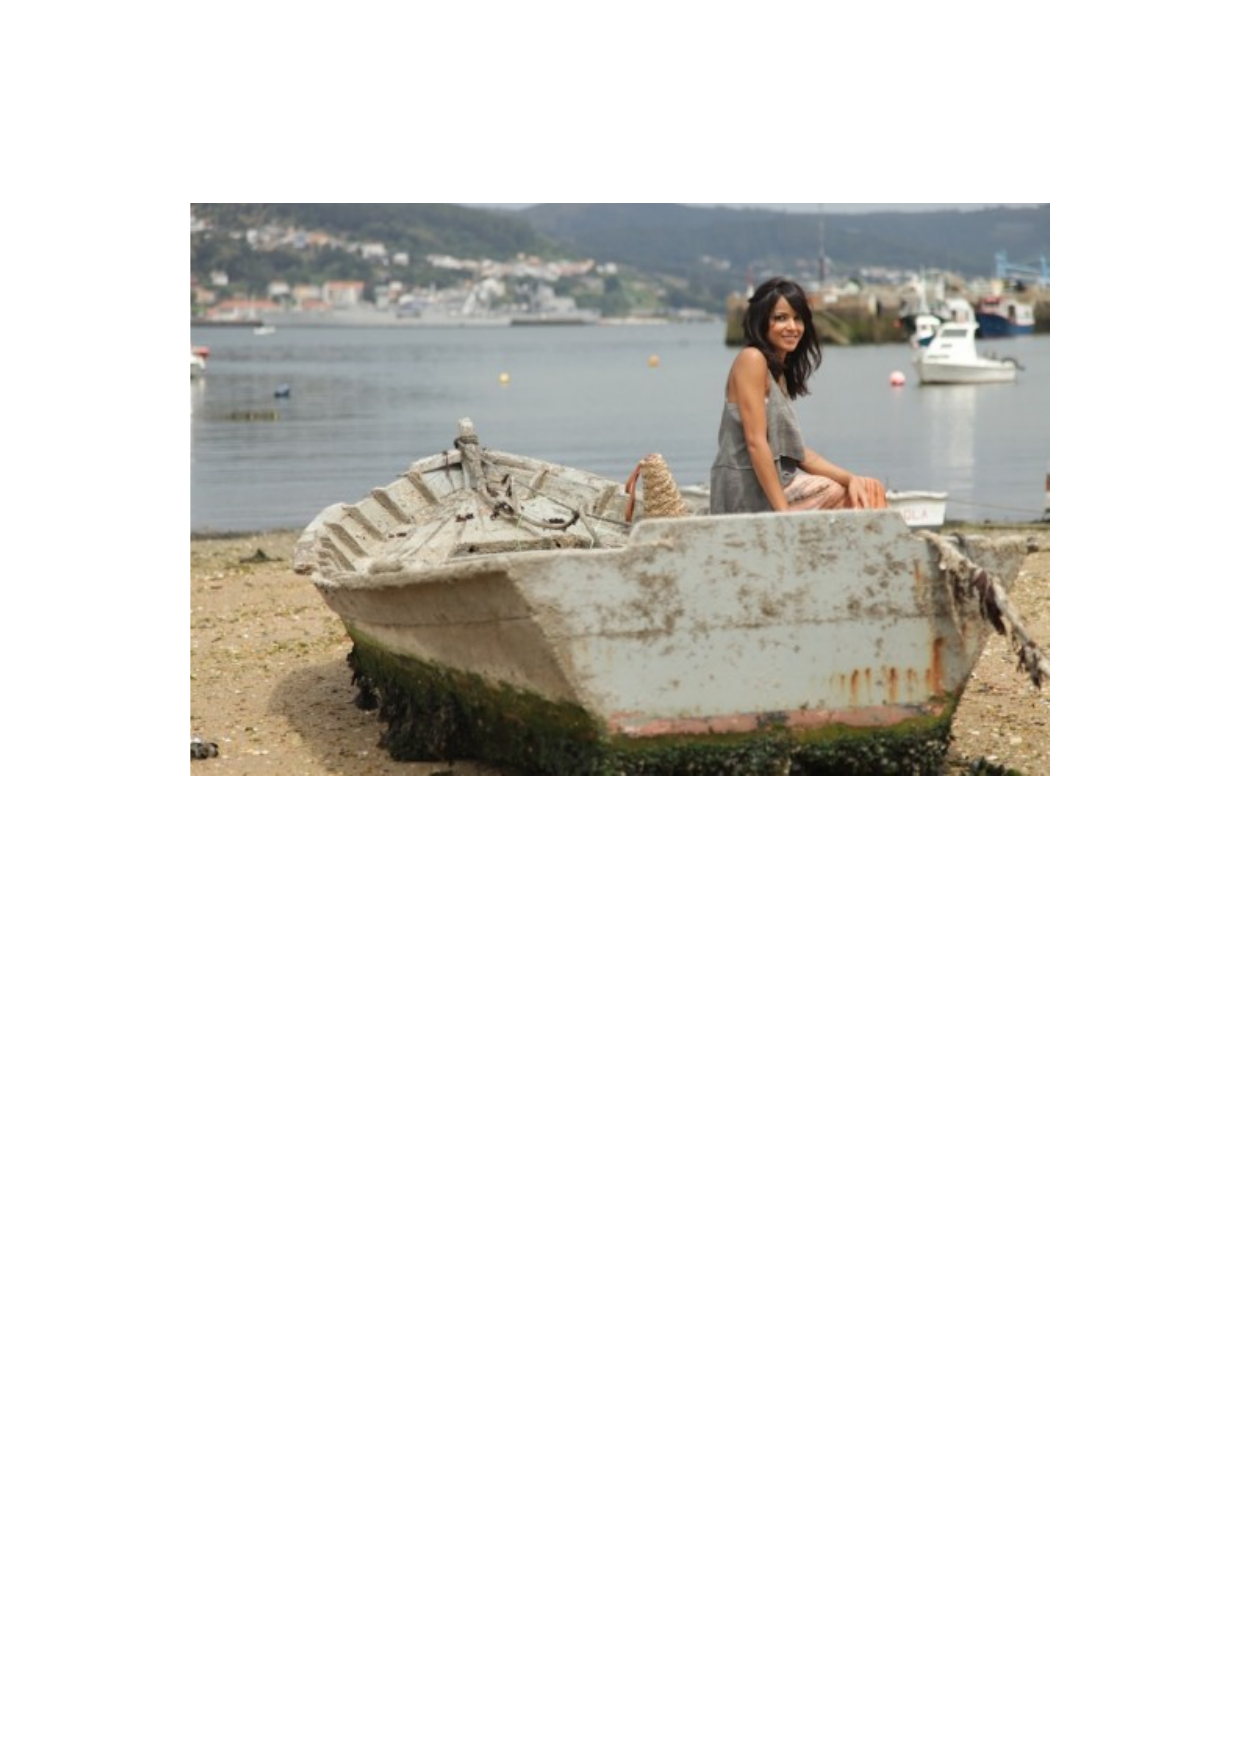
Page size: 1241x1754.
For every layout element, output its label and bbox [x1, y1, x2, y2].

picture [190, 203, 1050, 776]
